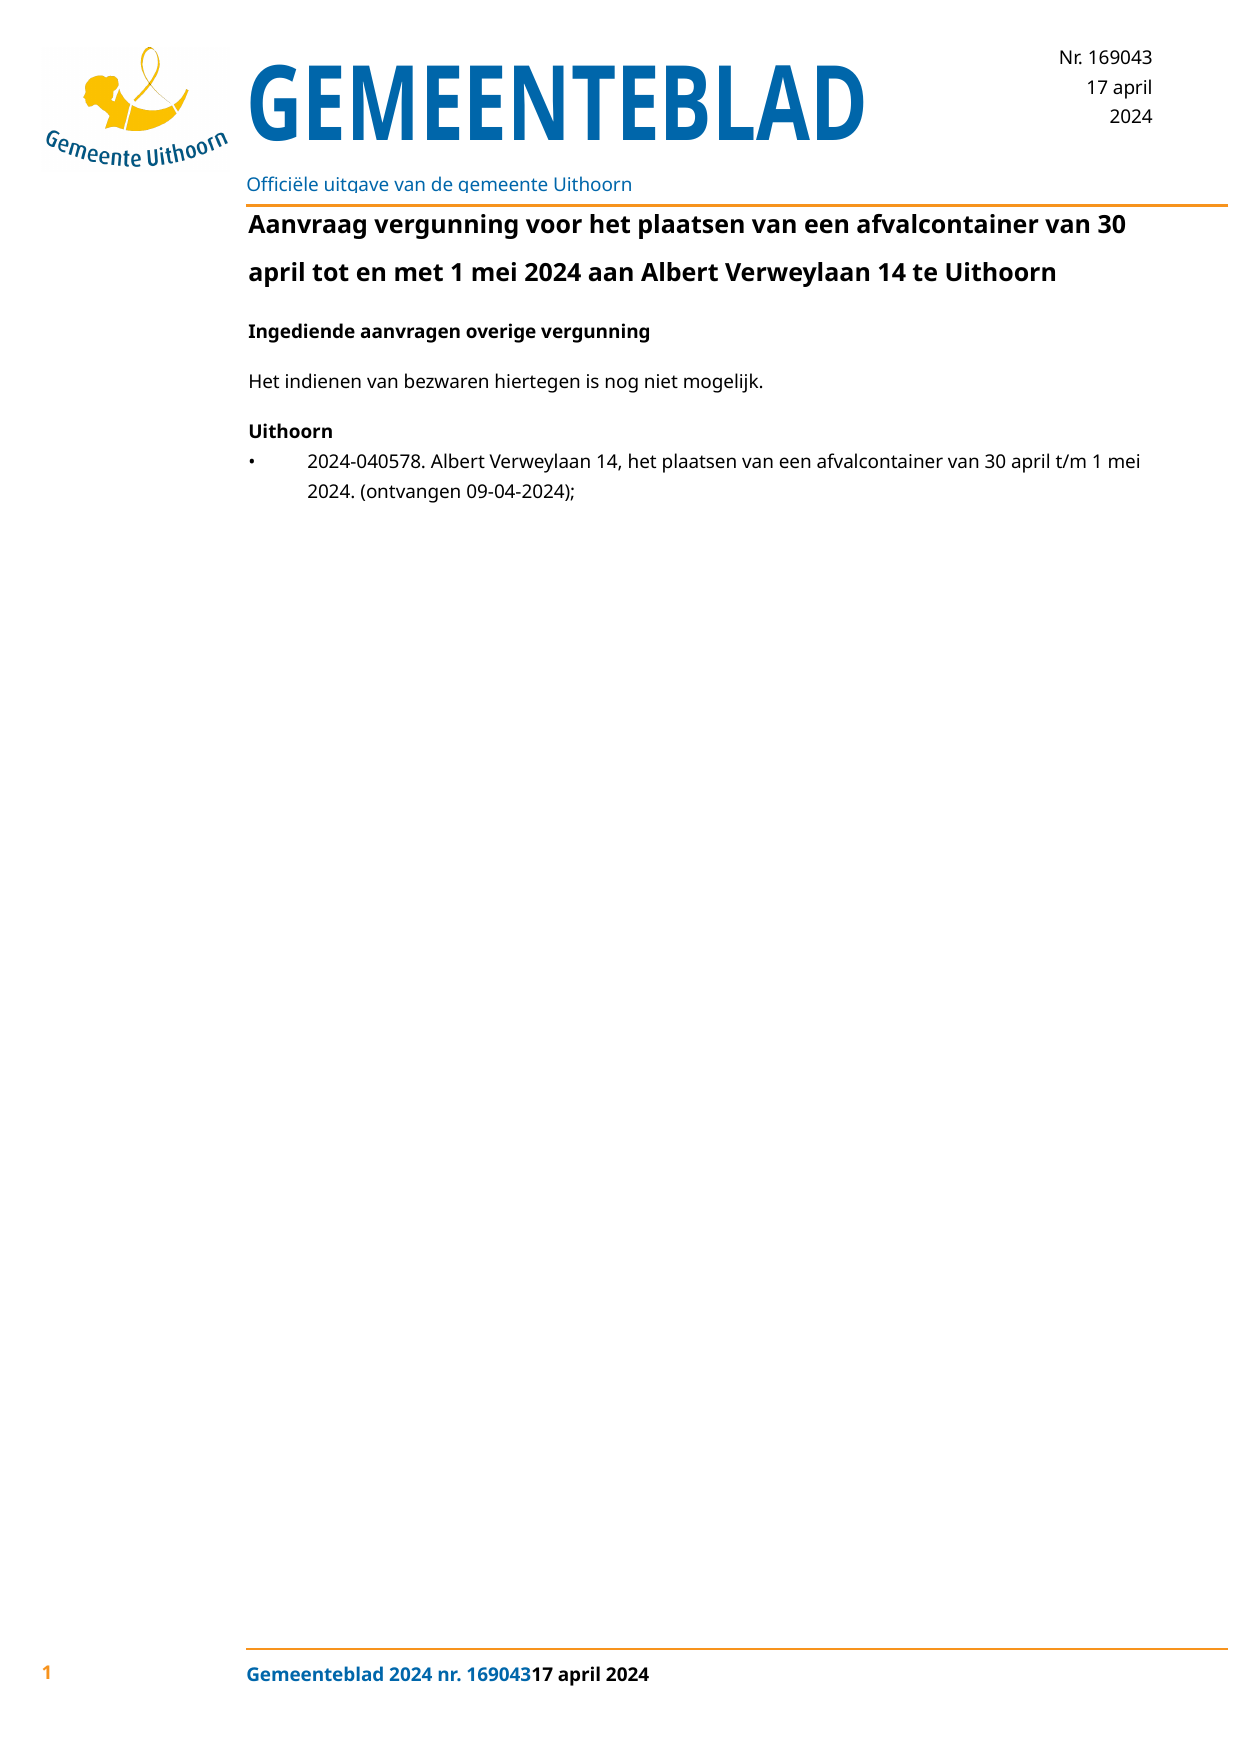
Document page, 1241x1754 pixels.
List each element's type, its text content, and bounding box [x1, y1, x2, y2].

picture [41, 47, 231, 172]
text Aanvraag vergunning voor het plaatsen van een afvalcontainer van 30 april tot en met 1 mei 2024 aan Albert Verweylaan 14 te Uithoorn [248, 207, 1152, 288]
text Het indienen van bezwaren hiertegen is nog niet mogelijk. [248, 368, 1152, 394]
list 2024-040578. Albert Verweylaan 14, het plaatsen van een afvalcontainer van 30 april t/m 1 mei 2024. (ontvangen 09-04-2024); [248, 448, 1152, 504]
text Uithoorn [248, 419, 1152, 444]
text Ingediende aanvragen overige vergunning [248, 318, 1152, 344]
